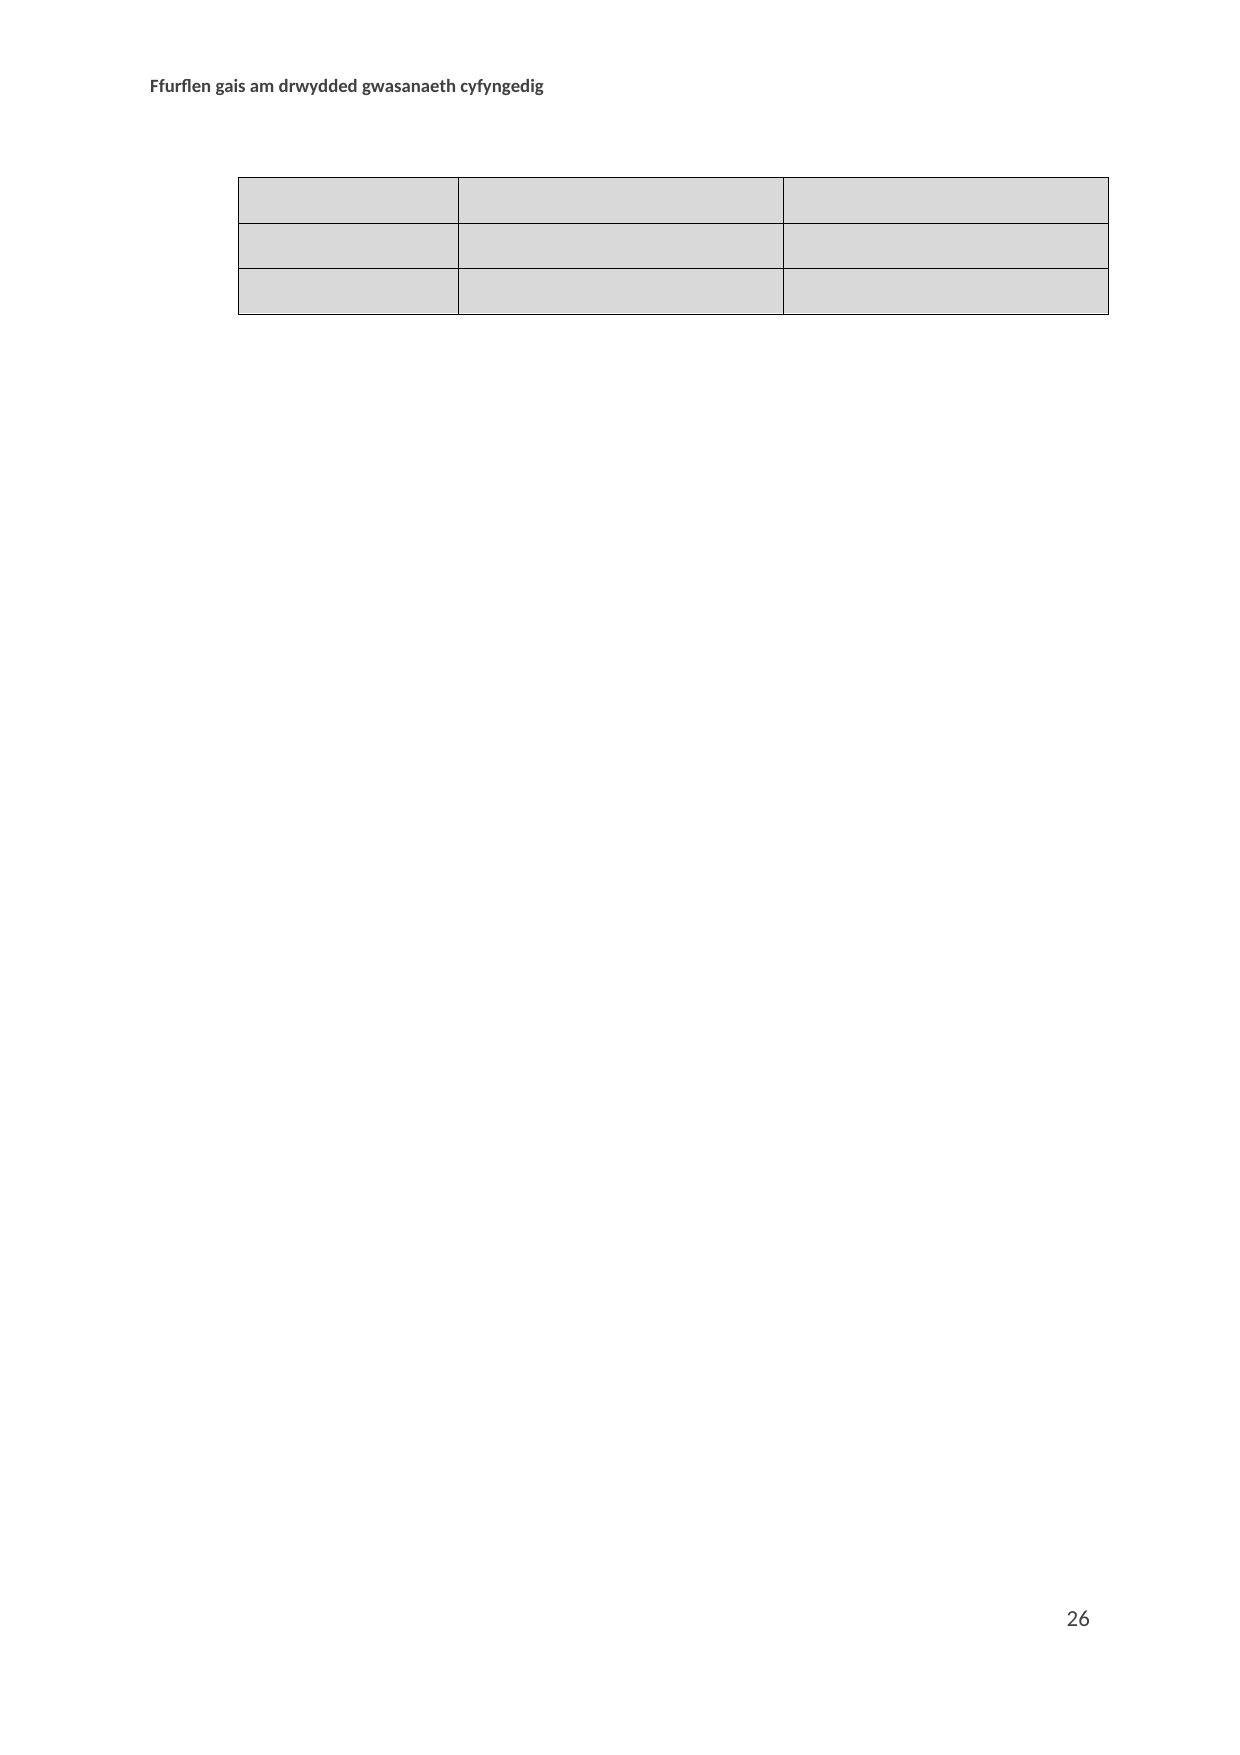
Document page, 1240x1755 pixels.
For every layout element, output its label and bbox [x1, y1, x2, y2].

table_cell [784, 178, 1108, 223]
table_cell [784, 269, 1108, 313]
table_cell [239, 269, 458, 313]
table_cell [239, 178, 458, 223]
table_cell [459, 269, 783, 313]
table_cell [459, 178, 783, 223]
table_cell [239, 224, 458, 268]
table_cell [784, 224, 1108, 268]
table_cell [459, 224, 783, 268]
